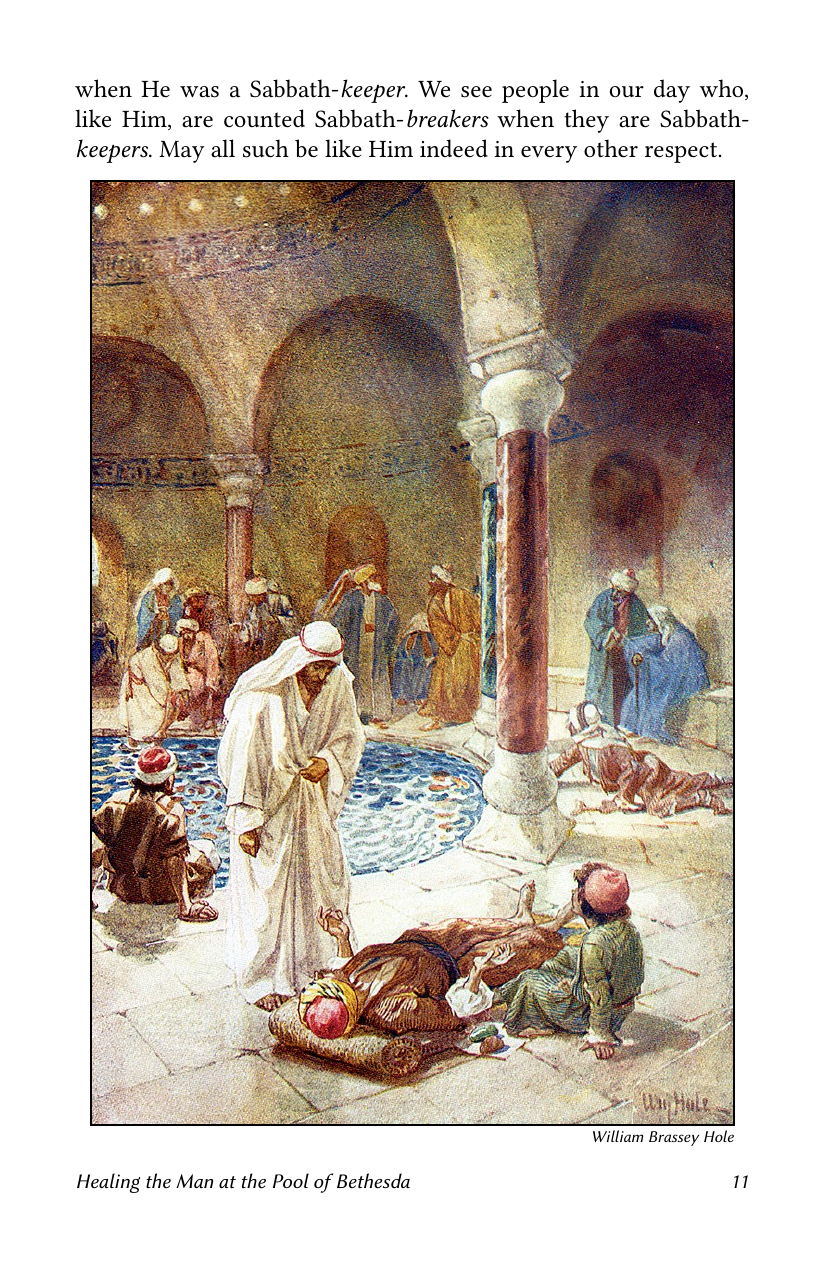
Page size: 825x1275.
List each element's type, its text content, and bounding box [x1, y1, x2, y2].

text when He was a Sabbath-keeper. We see people in our day who, like Him, are counted Sabbath-breakers when they are Sabbath-keepers. May all such be like Him indeed in every other respect. [75, 75, 750, 163]
picture [92, 182, 733, 1124]
text William Brassey Hole [90, 1126, 735, 1147]
